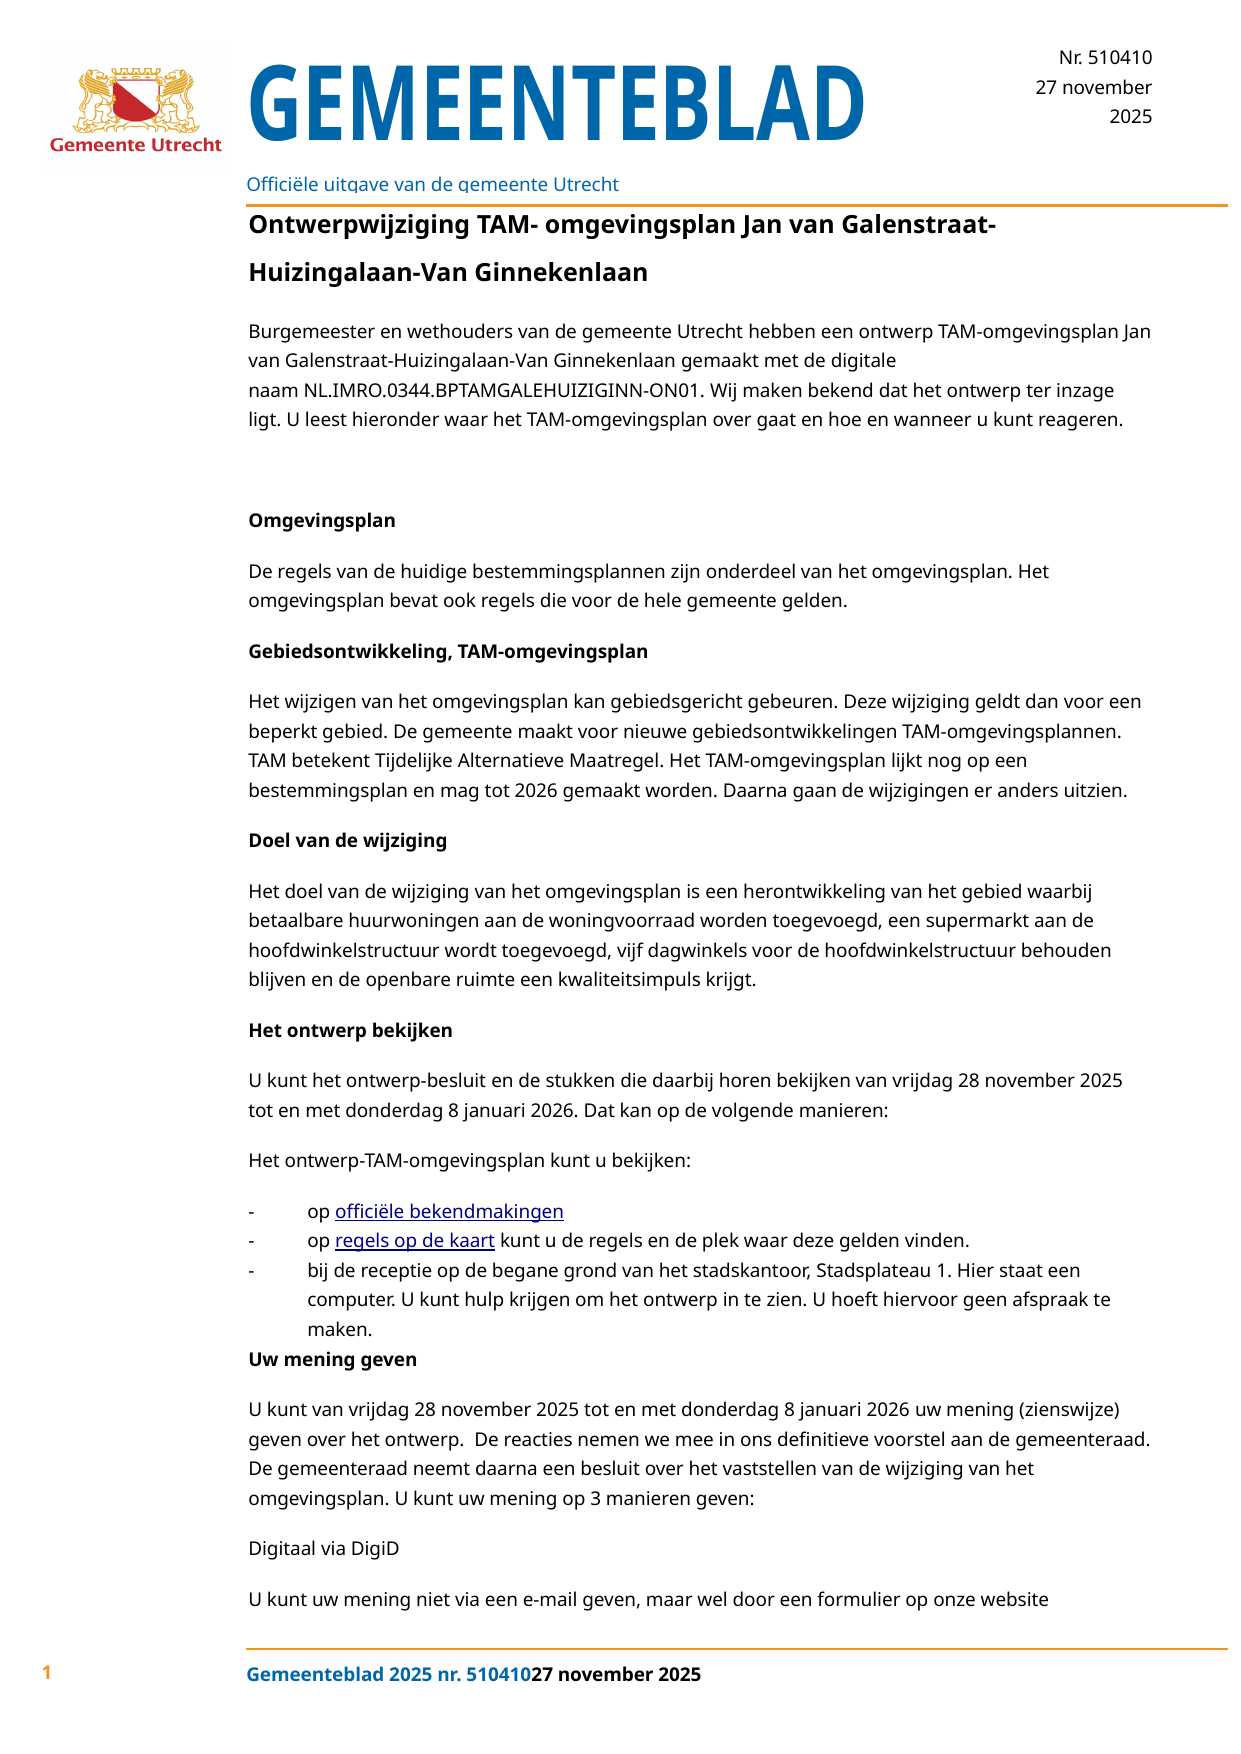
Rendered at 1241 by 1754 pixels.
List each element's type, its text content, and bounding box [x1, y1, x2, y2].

text Uw mening geven [248, 1346, 1152, 1372]
text U kunt uw mening niet via een e-mail geven, maar wel door een formulier op onze website [248, 1586, 1152, 1612]
list bij de receptie op de begane grond van het stadskantoor, Stadsplateau 1. Hier staat een computer. U kunt hulp krijgen om het ontwerp in te zien. U hoeft hiervoor geen afspraak te maken. [248, 1257, 1152, 1342]
text Omgevingsplan [248, 507, 1152, 533]
text U kunt het ontwerp-besluit en de stukken die daarbij horen bekijken van vrijdag 28 november 2025 tot en met donderdag 8 januari 2026. Dat kan op de volgende manieren: [248, 1067, 1152, 1123]
text Het ontwerp bekijken [248, 1017, 1152, 1043]
text De regels van de huidige bestemmingsplannen zijn onderdeel van het omgevingsplan. Het omgevingsplan bevat ook regels die voor de hele gemeente gelden. [248, 558, 1152, 613]
text Het doel van de wijziging van het omgevingsplan is een herontwikkeling van het gebied waarbij betaalbare huurwoningen aan de woningvoorraad worden toegevoegd, een supermarkt aan de hoofdwinkelstructuur wordt toegevoegd, vijf dagwinkels voor de hoofdwinkelstructuur behouden blijven en de openbare ruimte een kwaliteitsimpuls krijgt. [248, 878, 1152, 992]
text Gebiedsontwikkeling, TAM-omgevingsplan [248, 638, 1152, 664]
picture [41, 47, 231, 172]
text Ontwerpwijziging TAM- omgevingsplan Jan van Galenstraat-Huizingalaan-Van Ginnekenlaan [248, 207, 1152, 288]
text Het ontwerp-TAM-omgevingsplan kunt u bekijken: [248, 1147, 1152, 1173]
text Digitaal via DigiD [248, 1535, 1152, 1561]
text U kunt van vrijdag 28 november 2025 tot en met donderdag 8 januari 2026 uw mening (zienswijze) geven over het ontwerp. De reacties nemen we mee in ons definitieve voorstel aan de gemeenteraad. De gemeenteraad neemt daarna een besluit over het vaststellen van de wijziging van het omgevingsplan. U kunt uw mening op 3 manieren geven: [248, 1396, 1152, 1511]
list op regels op de kaart kunt u de regels en de plek waar deze gelden vinden. [248, 1227, 1152, 1253]
text Het wijzigen van het omgevingsplan kan gebiedsgericht gebeuren. Deze wijziging geldt dan voor een beperkt gebied. De gemeente maakt voor nieuwe gebiedsontwikkelingen TAM-omgevingsplannen. TAM betekent Tijdelijke Alternatieve Maatregel. Het TAM-omgevingsplan lijkt nog op een bestemmingsplan en mag tot 2026 gemaakt worden. Daarna gaan de wijzigingen er anders uitzien. [248, 688, 1152, 803]
list op officiële bekendmakingen [248, 1198, 1152, 1224]
text Doel van de wijziging [248, 827, 1152, 853]
text Burgemeester en wethouders van de gemeente Utrecht hebben een ontwerp TAM-omgevingsplan Jan van Galenstraat-Huizingalaan-Van Ginnekenlaan gemaakt met de digitale naam NL.IMRO.0344.BPTAMGALEHUIZIGINN-ON01. Wij maken bekend dat het ontwerp ter inzage ligt. U leest hieronder waar het TAM-omgevingsplan over gaat en hoe en wanneer u kunt reageren. [248, 318, 1152, 432]
